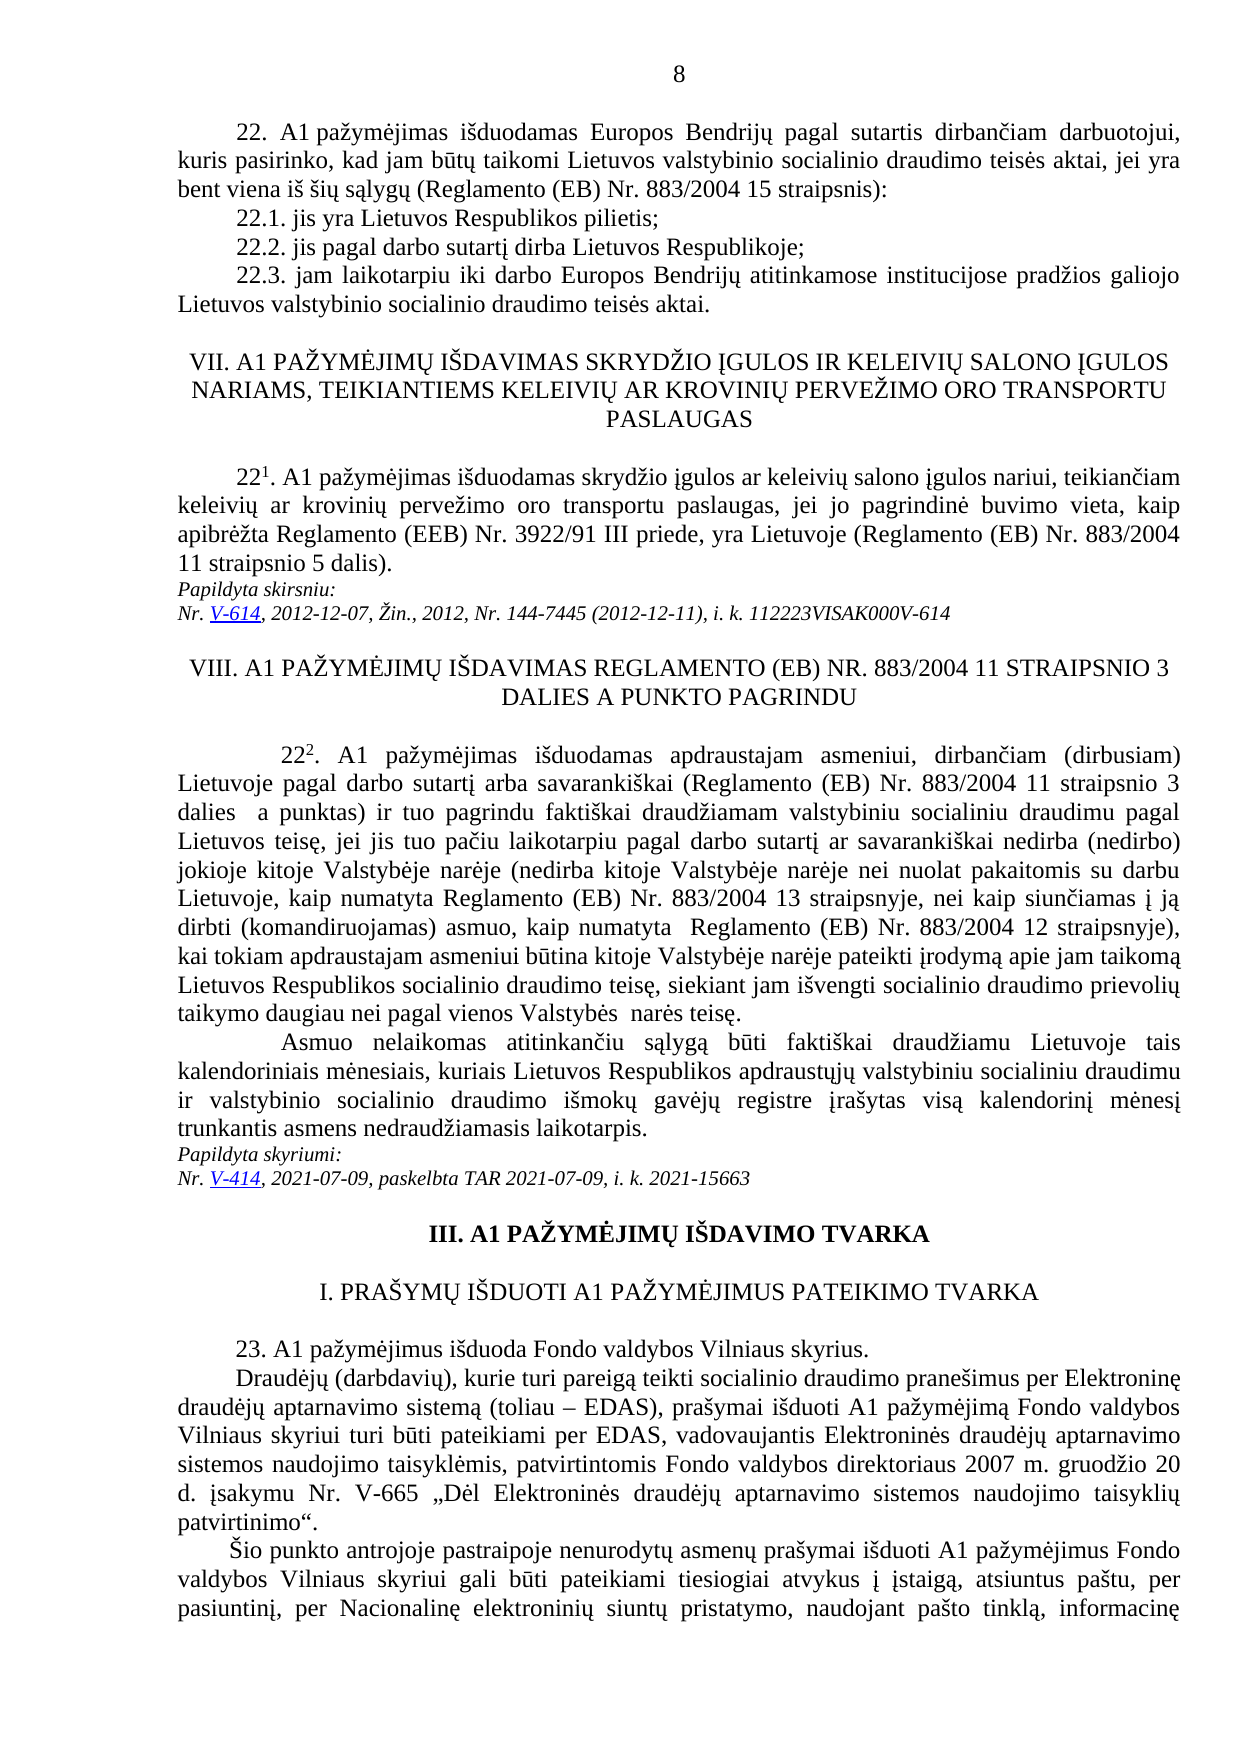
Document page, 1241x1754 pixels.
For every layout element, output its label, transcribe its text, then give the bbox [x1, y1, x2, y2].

text iII. A1 pažymėjimų išdavimo TVARKA [177, 1219, 1181, 1248]
text Nr. V-614, 2012-12-07, Žin., 2012, Nr. 144-7445 (2012-12-11), i. k. 112223VISAK000V-614 [177, 601, 1181, 625]
text VIII. A1 PAŽYMĖJIMŲ IŠDAVIMAS REGLAMENTO (EB) NR. 883/2004 11 STRAIPSNIO 3 dalies A punkto PAGRINDU [177, 653, 1181, 711]
text 22.1. jis yra Lietuvos Respublikos pilietis; [177, 203, 1181, 232]
text 22.2. jis pagal darbo sutartį dirba Lietuvos Respublikoje; [177, 232, 1181, 260]
text Nr. V-414, 2021-07-09, paskelbta TAR 2021-07-09, i. k. 2021-15663 [177, 1166, 1181, 1190]
text 23. A1 pažymėjimus išduoda Fondo valdybos Vilniaus skyrius. [177, 1334, 1181, 1363]
text Draudėjų (darbdavių), kurie turi pareigą teikti socialinio draudimo pranešimus per Elektroninę draudėjų aptarnavimo sistemą (toliau – EDAS), prašymai išduoti A1 pažymėjimą Fondo valdybos Vilniaus skyriui turi būti pateikiami per EDAS, vadovaujantis Elektroninės draudėjų aptarnavimo sistemos naudojimo taisyklėmis, patvirtintomis Fondo valdybos direktoriaus 2007 m. gruodžio 20 d. įsakymu Nr. V-665 „Dėl Elektroninės draudėjų aptarnavimo sistemos naudojimo taisyklių patvirtinimo“. [177, 1363, 1181, 1535]
text Šio punkto antrojoje pastraipoje nenurodytų asmenų prašymai išduoti A1 pažymėjimus Fondo valdybos Vilniaus skyriui gali būti pateikiami tiesiogiai atvykus į įstaigą, atsiuntus paštu, per pasiuntinį, per Nacionalinę elektroninių siuntų pristatymo, naudojant pašto tinklą, informacinę [177, 1535, 1181, 1622]
text Papildyta skyriumi: [177, 1142, 1181, 1166]
text I. PRAŠYMŲ IŠDUOTI A1 pažymėjimus PATEIKIMO TVARKA [177, 1277, 1181, 1305]
text Papildyta skirsniu: [177, 577, 1181, 601]
text 221. A1 pažymėjimas išduodamas skrydžio įgulos ar keleivių salono įgulos nariui, teikiančiam keleivių ar krovinių pervežimo oro transportu paslaugas, jei jo pagrindinė buvimo vieta, kaip apibrėžta Reglamento (EEB) Nr. 3922/91 III priede, yra Lietuvoje (Reglamento (EB) Nr. 883/2004 11 straipsnio 5 dalis). [177, 462, 1181, 577]
text Asmuo nelaikomas atitinkančiu sąlygą būti faktiškai draudžiamu Lietuvoje tais kalendoriniais mėnesiais, kuriais Lietuvos Respublikos apdraustųjų valstybiniu socialiniu draudimu ir valstybinio socialinio draudimo išmokų gavėjų registre įrašytas visą kalendorinį mėnesį trunkantis asmens nedraudžiamasis laikotarpis. [177, 1027, 1181, 1142]
text 22. A1 pažymėjimas išduodamas Europos Bendrijų pagal sutartis dirbančiam darbuotojui, kuris pasirinko, kad jam būtų taikomi Lietuvos valstybinio socialinio draudimo teisės aktai, jei yra bent viena iš šių sąlygų (Reglamento (EB) Nr. 883/2004 15 straipsnis): [177, 117, 1181, 203]
text 222. A1 pažymėjimas išduodamas apdraustajam asmeniui, dirbančiam (dirbusiam) Lietuvoje pagal darbo sutartį arba savarankiškai (Reglamento (EB) Nr. 883/2004 11 straipsnio 3 dalies a punktas) ir tuo pagrindu faktiškai draudžiamam valstybiniu socialiniu draudimu pagal Lietuvos teisę, jei jis tuo pačiu laikotarpiu pagal darbo sutartį ar savarankiškai nedirba (nedirbo) jokioje kitoje Valstybėje narėje (nedirba kitoje Valstybėje narėje nei nuolat pakaitomis su darbu Lietuvoje, kaip numatyta Reglamento (EB) Nr. 883/2004 13 straipsnyje, nei kaip siunčiamas į ją dirbti (komandiruojamas) asmuo, kaip numatyta Reglamento (EB) Nr. 883/2004 12 straipsnyje), kai tokiam apdraustajam asmeniui būtina kitoje Valstybėje narėje pateikti įrodymą apie jam taikomą Lietuvos Respublikos socialinio draudimo teisę, siekiant jam išvengti socialinio draudimo prievolių taikymo daugiau nei pagal vienos Valstybės narės teisę. [177, 740, 1181, 1027]
text 22.3. jam laikotarpiu iki darbo Europos Bendrijų atitinkamose institucijose pradžios galiojo Lietuvos valstybinio socialinio draudimo teisės aktai. [177, 260, 1181, 318]
text VII. A1 PAŽYMĖJIMŲ IŠDAVIMAS SKRYDŽIO ĮGULOS IR KELEIVIŲ SALONO ĮGULOS NARIAMS, TEIKIANTIEMS KELEIVIŲ AR KROVINIŲ PERVEŽIMO ORO TRANSPORTU PASLAUGAS [177, 347, 1181, 433]
